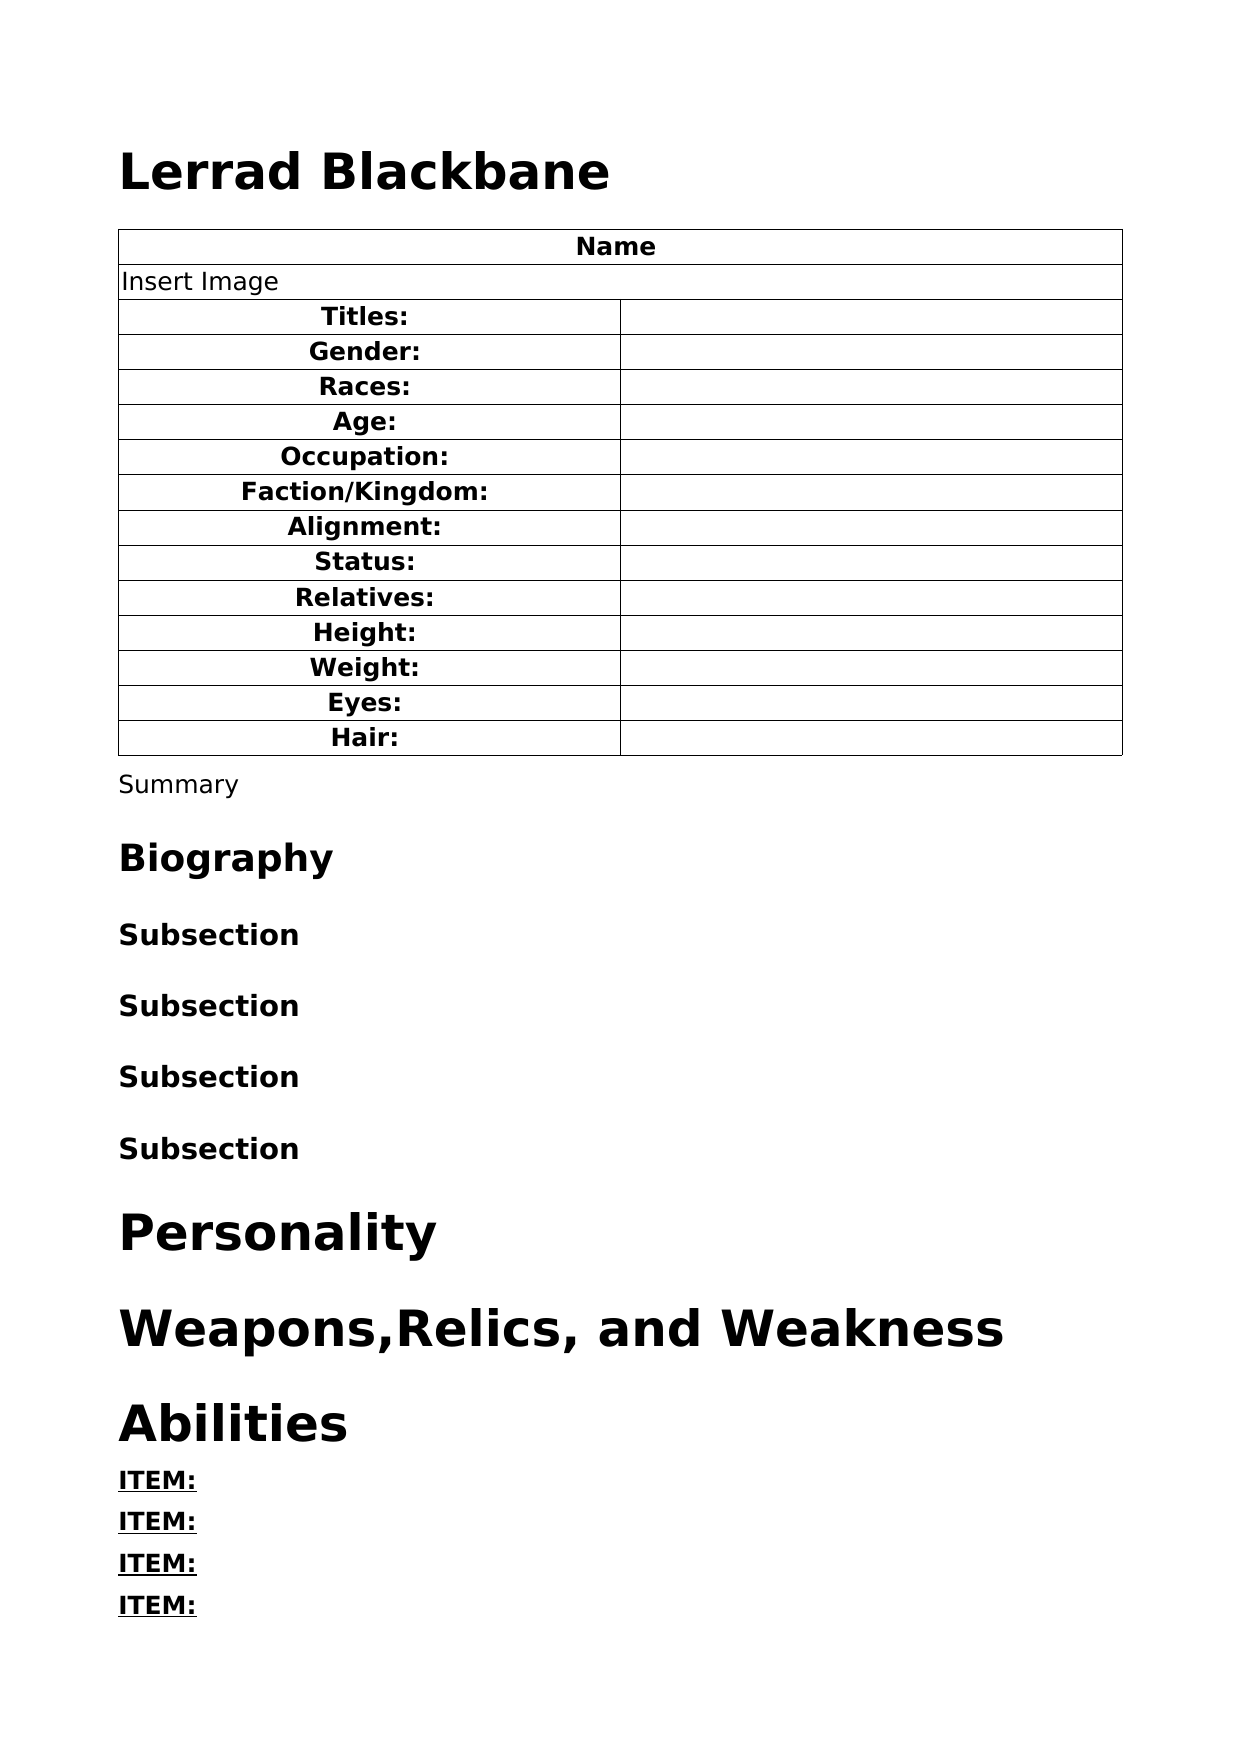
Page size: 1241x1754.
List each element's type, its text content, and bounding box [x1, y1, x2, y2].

table_cell Hair: [119, 721, 620, 755]
table_cell Insert Image [119, 265, 1122, 299]
table_cell Status: [119, 546, 620, 580]
text ITEM: [118, 1591, 1122, 1620]
text ITEM: [118, 1466, 1122, 1495]
subtitle Subsection [118, 1132, 1122, 1166]
table_cell [621, 511, 1122, 544]
subtitle Abilities [118, 1395, 1122, 1453]
subtitle Lerrad Blackbane [118, 143, 1122, 201]
text ITEM: [118, 1549, 1122, 1578]
table_cell [621, 581, 1122, 615]
table_cell [621, 546, 1122, 580]
table_cell [621, 721, 1122, 755]
subtitle Subsection [118, 1061, 1122, 1095]
table_cell Faction/Kingdom: [119, 475, 620, 509]
subtitle Subsection [118, 989, 1122, 1023]
table_cell [621, 300, 1122, 334]
table_cell [621, 651, 1122, 685]
table_cell Eyes: [119, 686, 620, 720]
table_cell Height: [119, 616, 620, 650]
table_cell Weight: [119, 651, 620, 685]
table_cell Relatives: [119, 581, 620, 615]
subtitle Weapons,Relics, and Weakness [118, 1299, 1122, 1358]
table_cell Races: [119, 370, 620, 404]
table_cell Gender: [119, 335, 620, 369]
table_cell Occupation: [119, 440, 620, 474]
subtitle Subsection [118, 918, 1122, 952]
table_cell [621, 475, 1122, 509]
text ITEM: [118, 1508, 1122, 1537]
table_cell [621, 686, 1122, 720]
table_cell Age: [119, 405, 620, 439]
table_cell [621, 335, 1122, 369]
table_cell [621, 405, 1122, 439]
table_cell [621, 440, 1122, 474]
table_cell Alignment: [119, 511, 620, 544]
table_header Name [119, 230, 1122, 264]
subtitle Personality [118, 1204, 1122, 1262]
subtitle Biography [118, 837, 1122, 880]
table_cell [621, 616, 1122, 650]
table_cell [621, 370, 1122, 404]
text Summary [118, 770, 1122, 799]
table_cell Titles: [119, 300, 620, 334]
